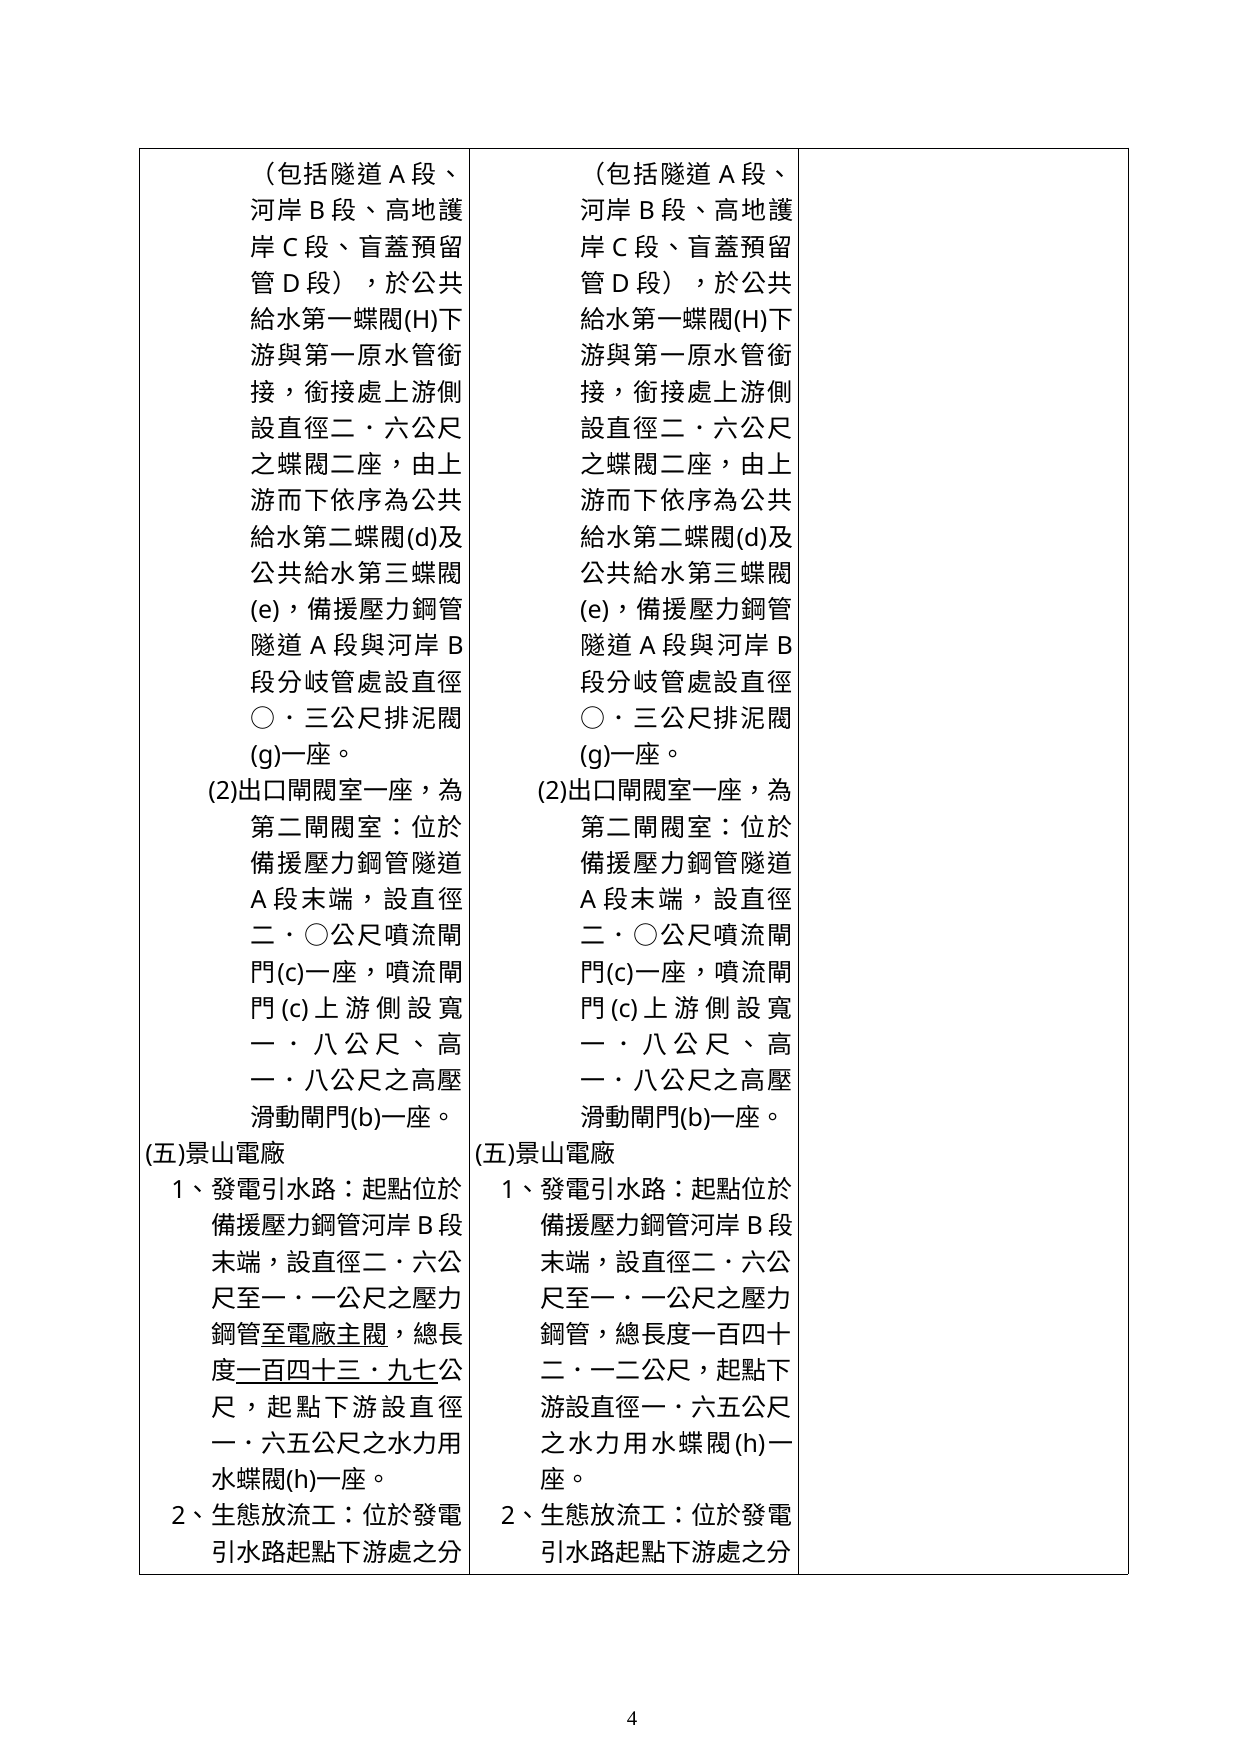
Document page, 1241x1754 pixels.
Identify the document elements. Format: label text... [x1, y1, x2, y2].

table_cell [799, 149, 1128, 1574]
table_cell （包括隧道A段、河岸B段、高地護岸C段、盲蓋預留管D段），於公共給水第一蝶閥(H)下游與第一原水管銜接，銜接處上游側設直徑二．六公尺之蝶閥二座，由上游而下依序為公共給水第二蝶閥(d)及公共給水第三蝶閥(e)，備援壓力鋼管隧道A段與河岸B段分岐管處設直徑○．三公尺排泥閥(g)一座。 (2)出口閘閥室一座，為第二閘閥室：位於備援壓力鋼管隧道A段末端，設直徑二．○公尺噴流閘門(c)一座，噴流閘門(c)上游側設寬一．八公尺、高一．八公尺之高壓滑動閘門(b)一座。 (五)景山電廠 1、發電引水路：起點位於備援壓力鋼管河岸B段末端，設直徑二．六公尺至一．一公尺之壓力鋼管至電廠主閥，總長度一百四十三．九七公尺，起點下游設直徑一．六五公尺之水力用水蝶閥(h)一座。 2、生態放流工：位於發電引水路起點下游處之分 [140, 149, 469, 1574]
table_cell （包括隧道A段、河岸B段、高地護岸C段、盲蓋預留管D段），於公共給水第一蝶閥(H)下游與第一原水管銜接，銜接處上游側設直徑二．六公尺之蝶閥二座，由上游而下依序為公共給水第二蝶閥(d)及公共給水第三蝶閥(e)，備援壓力鋼管隧道A段與河岸B段分岐管處設直徑○．三公尺排泥閥(g)一座。 (2)出口閘閥室一座，為第二閘閥室：位於備援壓力鋼管隧道A段末端，設直徑二．○公尺噴流閘門(c)一座，噴流閘門(c)上游側設寬一．八公尺、高一．八公尺之高壓滑動閘門(b)一座。 (五)景山電廠 1、發電引水路：起點位於備援壓力鋼管河岸B段末端，設直徑二．六公尺至一．一公尺之壓力鋼管，總長度一百四十二．一二公尺，起點下游設直徑一．六五公尺之水力用水蝶閥(h)一座。 2、生態放流工：位於發電引水路起點下游處之分 [470, 149, 798, 1574]
